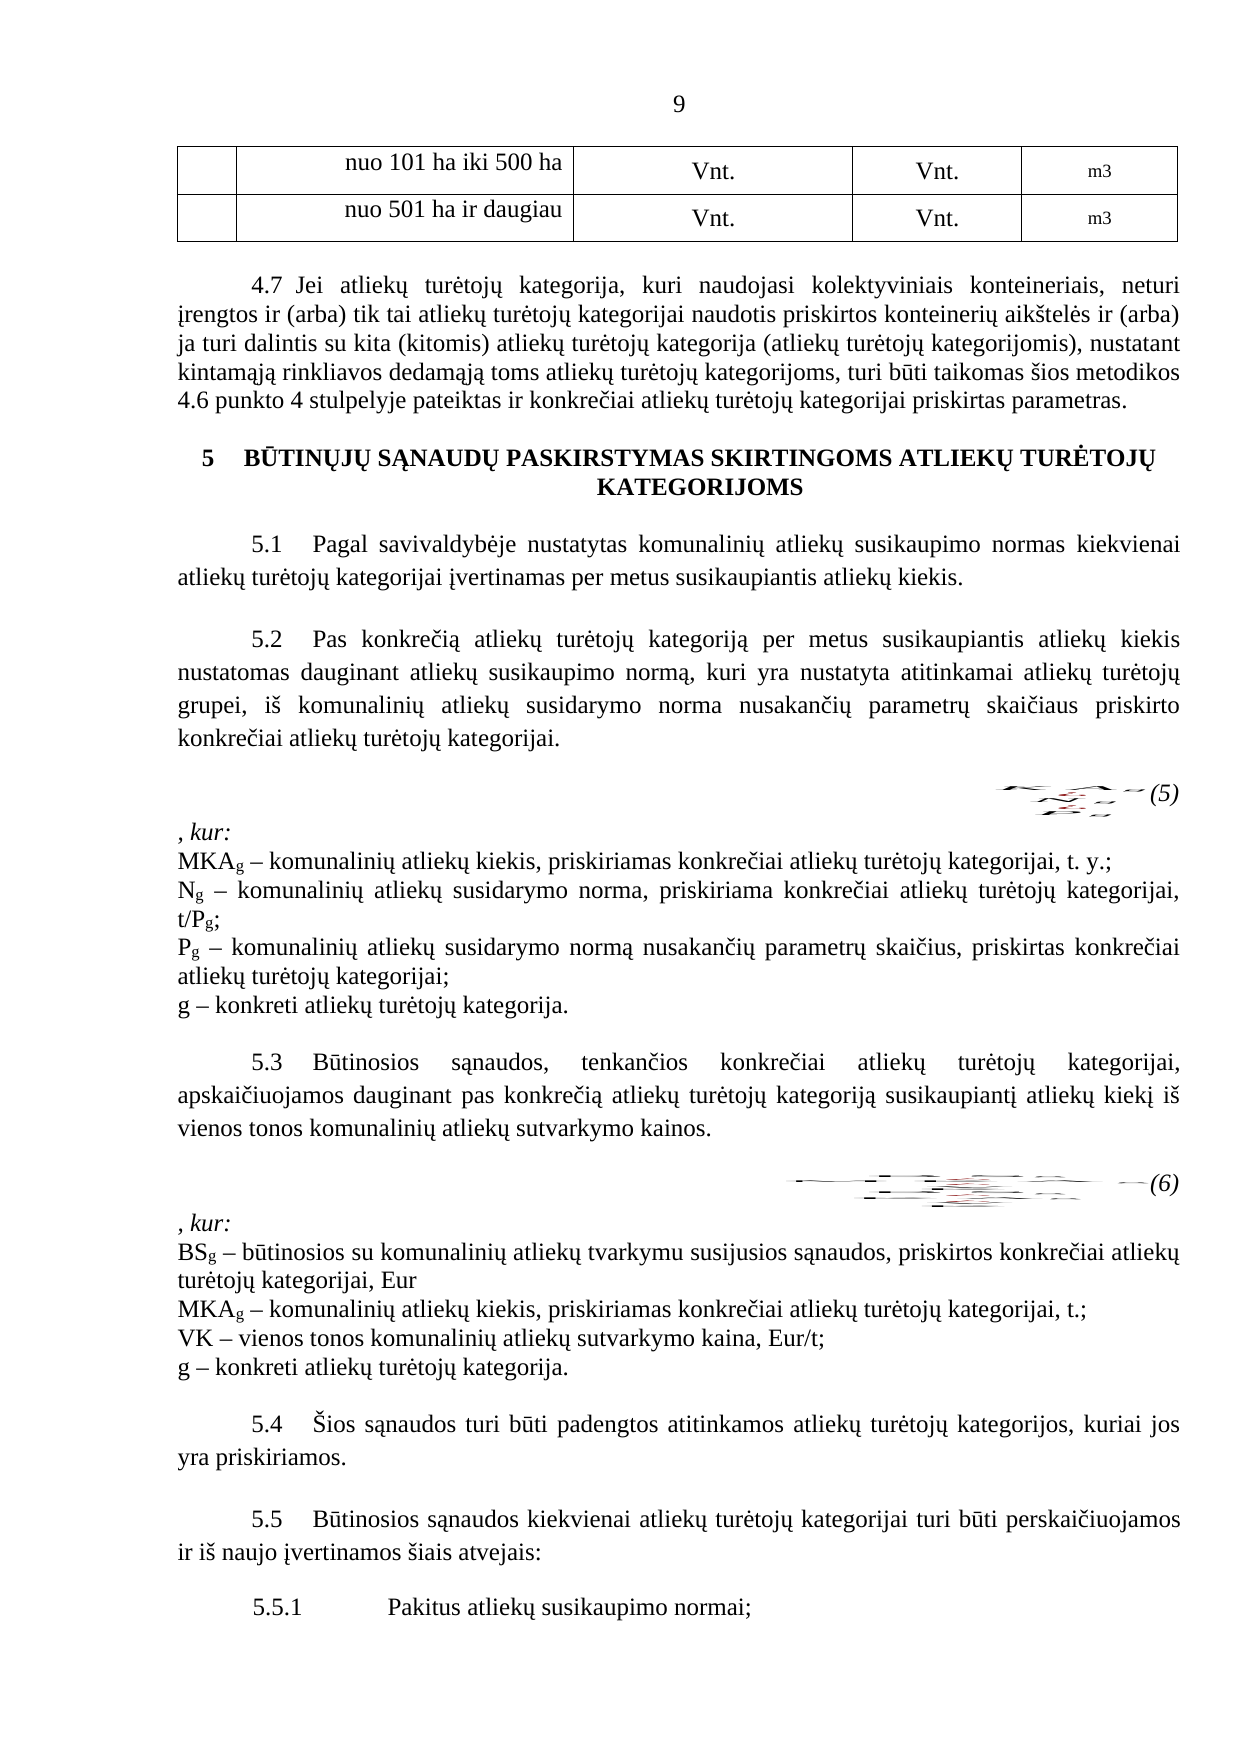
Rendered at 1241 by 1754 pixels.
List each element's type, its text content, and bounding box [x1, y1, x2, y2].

table_cell Vnt. [574, 147, 852, 193]
text Ng – komunalinių atliekų susidarymo norma, priskiriama konkrečiai atliekų turėtojų kategorijai, t/Pg; [177, 875, 1181, 932]
text g – konkreti atliekų turėtojų kategorija. [177, 1352, 1181, 1380]
table_cell [178, 195, 236, 241]
text 5.5.1 Pakitus atliekų susikaupimo normai; [252, 1592, 1181, 1620]
text 5.4 Šios sąnaudos turi būti padengtos atitinkamos atliekų turėtojų kategorijos, kuriai jos yra priskiriamos. [177, 1409, 1181, 1471]
text , kur: [177, 817, 1181, 846]
text (6) [219, 1168, 1181, 1208]
table_cell nuo 101 ha iki 500 ha [237, 147, 573, 193]
text MKAg – komunalinių atliekų kiekis, priskiriamas konkrečiai atliekų turėtojų kategorijai, t. y.; [177, 846, 1181, 875]
text BSg – būtinosios su komunalinių atliekų tvarkymu susijusios sąnaudos, priskirtos konkrečiai atliekų turėtojų kategorijai, Eur [177, 1237, 1181, 1294]
text Pg – komunalinių atliekų susidarymo normą nusakančių parametrų skaičius, priskirtas konkrečiai atliekų turėtojų kategorijai; [177, 932, 1181, 990]
table_cell Vnt. [853, 147, 1021, 193]
text 5.3 Būtinosios sąnaudos, tenkančios konkrečiai atliekų turėtojų kategorijai, apskaičiuojamos dauginant pas konkrečią atliekų turėtojų kategoriją susikaupiantį atliekų kiekį iš vienos tonos komunalinių atliekų sutvarkymo kainos. [177, 1047, 1181, 1142]
table_cell m3 [1022, 147, 1177, 193]
text MKAg – komunalinių atliekų kiekis, priskiriamas konkrečiai atliekų turėtojų kategorijai, t.; [177, 1294, 1181, 1323]
table_cell Vnt. [574, 195, 852, 241]
text 5.2 Pas konkrečią atliekų turėtojų kategoriją per metus susikaupiantis atliekų kiekis nustatomas dauginant atliekų susikaupimo normą, kuri yra nustatyta atitinkamai atliekų turėtojų grupei, iš komunalinių atliekų susidarymo norma nusakančių parametrų skaičiaus priskirto konkrečiai atliekų turėtojų kategorijai. [177, 624, 1181, 752]
text 5.5 Būtinosios sąnaudos kiekvienai atliekų turėtojų kategorijai turi būti perskaičiuojamos ir iš naujo įvertinamos šiais atvejais: [177, 1504, 1181, 1566]
text 5 BŪTINŲJŲ SĄNAUDŲ PASKIRSTYMAS SKIRTINGOMS ATLIEKŲ TURĖTOJŲ KATEGORIJOMS [177, 443, 1181, 501]
text VK – vienos tonos komunalinių atliekų sutvarkymo kaina, Eur/t; [177, 1323, 1181, 1352]
text 5.1 Pagal savivaldybėje nustatytas komunalinių atliekų susikaupimo normas kiekvienai atliekų turėtojų kategorijai įvertinamas per metus susikaupiantis atliekų kiekis. [177, 529, 1181, 591]
text (5) [219, 778, 1181, 817]
text 4.7 Jei atliekų turėtojų kategorija, kuri naudojasi kolektyviniais konteineriais, neturi įrengtos ir (arba) tik tai atliekų turėtojų kategorijai naudotis priskirtos konteinerių aikštelės ir (arba) ja turi dalintis su kita (kitomis) atliekų turėtojų kategorija (atliekų turėtojų kategorijomis), nustatant kintamąją rinkliavos dedamąją toms atliekų turėtojų kategorijoms, turi būti taikomas šios metodikos 4.6 punkto 4 stulpelyje pateiktas ir konkrečiai atliekų turėtojų kategorijai priskirtas parametras. [177, 271, 1181, 414]
text , kur: [177, 1208, 1181, 1237]
table_cell [178, 147, 236, 193]
table_cell nuo 501 ha ir daugiau [237, 195, 573, 241]
table_cell m3 [1022, 195, 1177, 241]
text g – konkreti atliekų turėtojų kategorija. [177, 990, 1181, 1019]
table_cell Vnt. [853, 195, 1021, 241]
